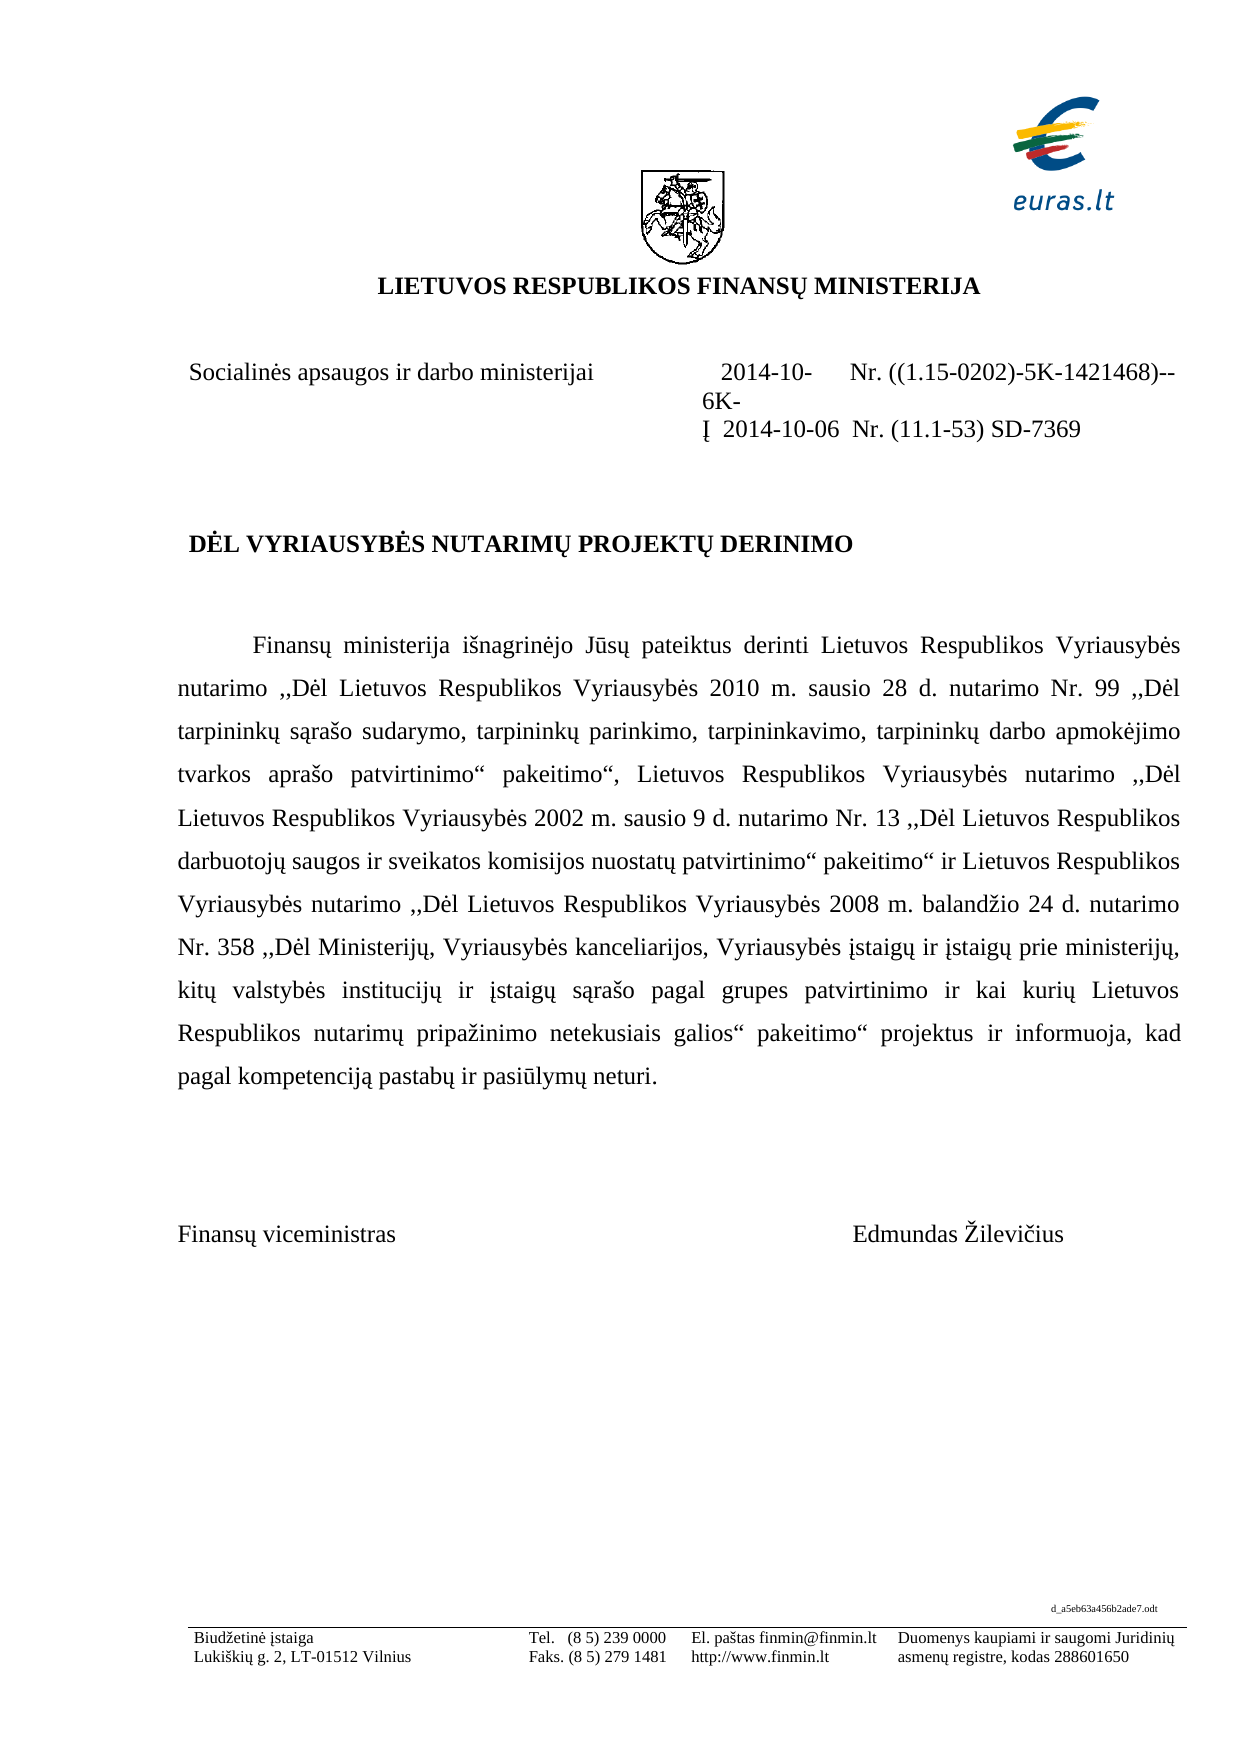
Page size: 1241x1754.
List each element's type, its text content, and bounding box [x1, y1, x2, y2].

text LIETUVOS RESPUBLIKOS FINANSŲ MINISTERIJA [177, 271, 1181, 299]
text Finansų viceministras Edmundas Žilevičius [177, 1219, 1181, 1248]
table_cell DĖL VYRIAUSYBĖS NUTARIMŲ PROJEKTŲ DERINIMO [177, 443, 1192, 558]
table_header 2014-10- Nr. ((1.15-0202)-5K-1421468)--6K- Į 2014-10-06 Nr. (11.1-53) SD-7369 [691, 357, 1192, 443]
text Finansų ministerija išnagrinėjo Jūsų pateiktus derinti Lietuvos Respublikos Vyriausybės nutarimo ,,Dėl Lietuvos Respublikos Vyriausybės 2010 m. sausio 28 d. nutarimo Nr. 99 ,,Dėl tarpininkų sąrašo sudarymo, tarpininkų parinkimo, tarpininkavimo, tarpininkų darbo apmokėjimo tvarkos aprašo patvirtinimo“ pakeitimo“, Lietuvos Respublikos Vyriausybės nutarimo ,,Dėl Lietuvos Respublikos Vyriausybės 2002 m. sausio 9 d. nutarimo Nr. 13 ,,Dėl Lietuvos Respublikos darbuotojų saugos ir sveikatos komisijos nuostatų patvirtinimo“ pakeitimo“ ir Lietuvos Respublikos Vyriausybės nutarimo ,,Dėl Lietuvos Respublikos Vyriausybės 2008 m. balandžio 24 d. nutarimo Nr. 358 ,,Dėl Ministerijų, Vyriausybės kanceliarijos, Vyriausybės įstaigų ir įstaigų prie ministerijų, kitų valstybės institucijų ir įstaigų sąrašo pagal grupes patvirtinimo ir kai kurių Lietuvos Respublikos nutarimų pripažinimo netekusiais galios“ pakeitimo“ projektus ir informuoja, kad pagal kompetenciją pastabų ir pasiūlymų neturi. [177, 630, 1181, 1090]
table_header Socialinės apsaugos ir darbo ministerijai [177, 357, 691, 443]
